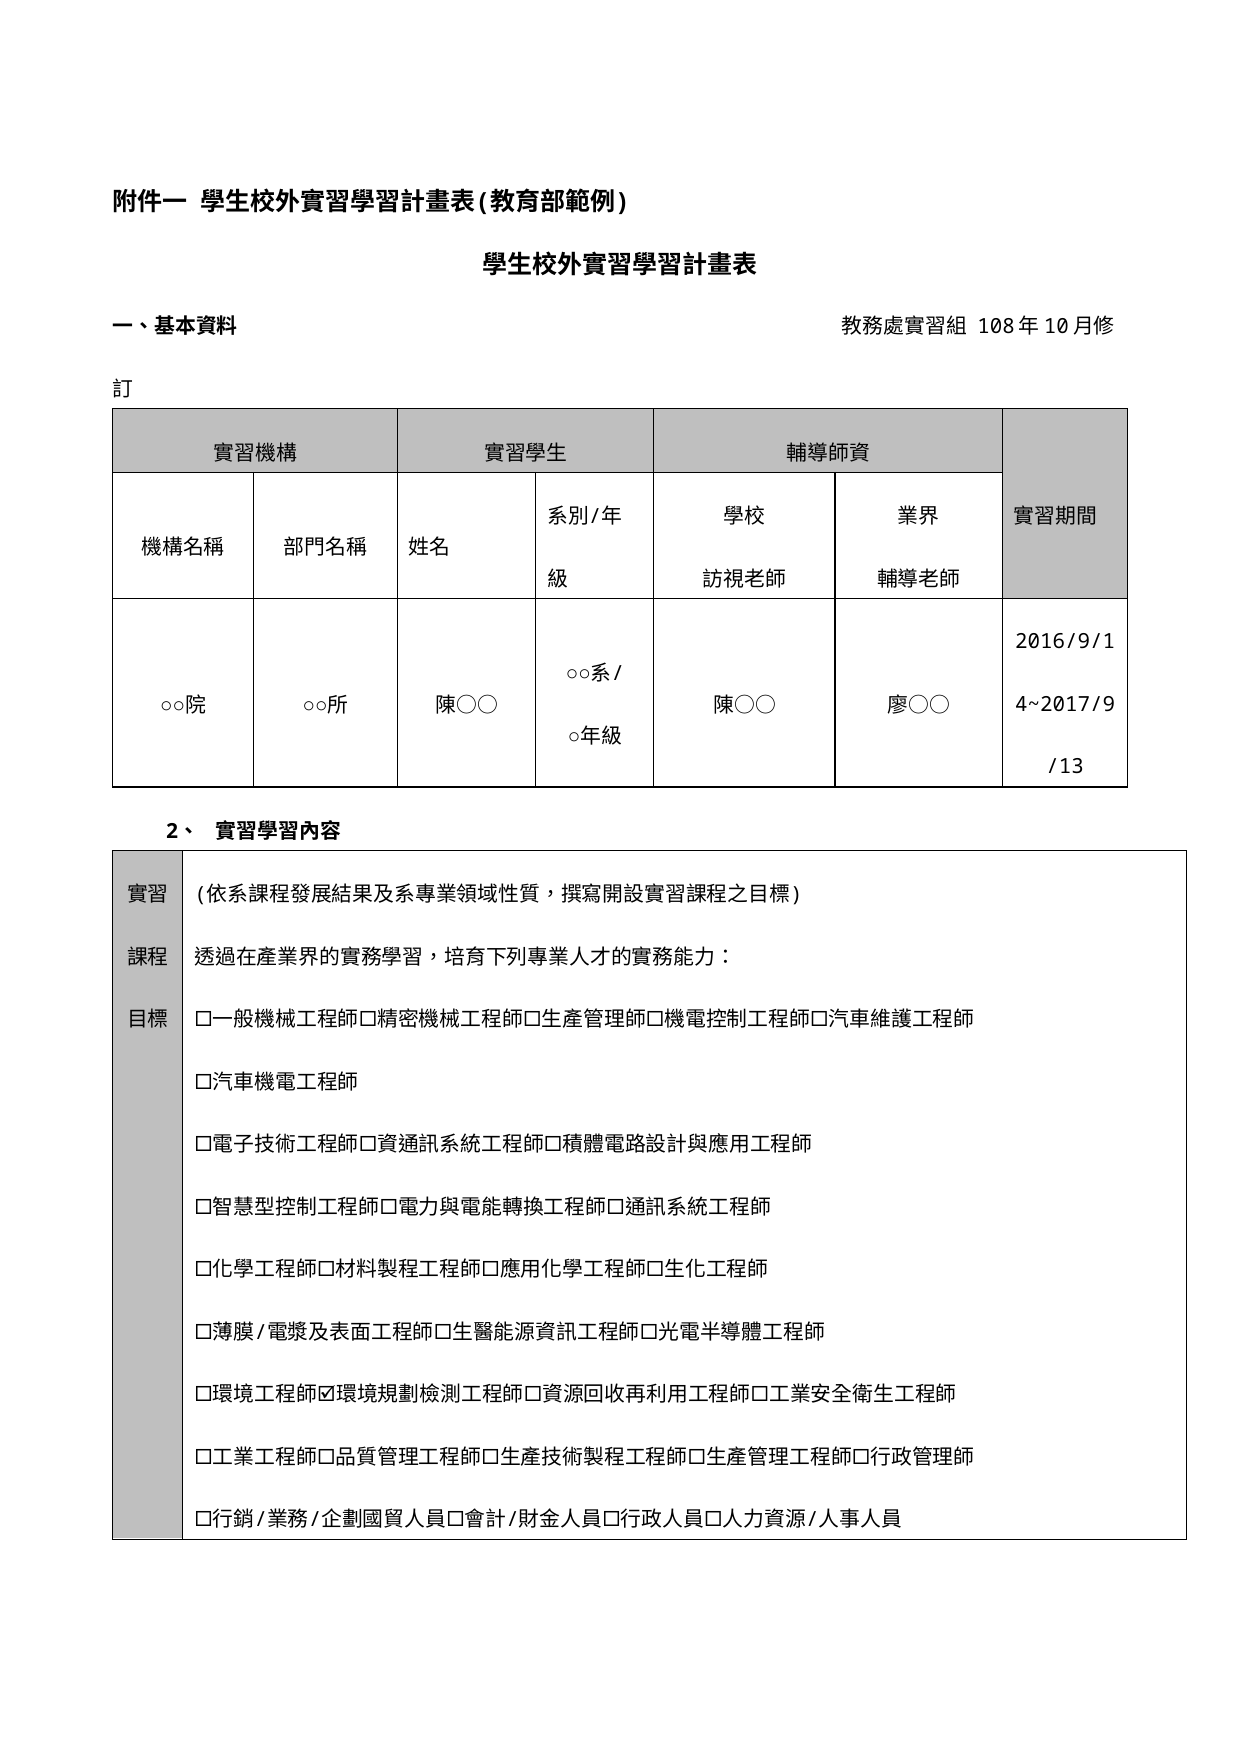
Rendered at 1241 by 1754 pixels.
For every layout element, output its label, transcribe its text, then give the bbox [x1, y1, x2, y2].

table_cell ○○所 [254, 599, 397, 786]
table_header 實習課程目標 [113, 851, 182, 1538]
table_header 輔導師資 [654, 409, 1002, 472]
text 一、基本資料 教務處實習組 108年10月修訂 [112, 283, 1128, 408]
table_header 實習期間 [1003, 409, 1127, 598]
table_header 實習機構 [113, 409, 397, 472]
table_cell 陳○○ [654, 599, 834, 786]
table_cell 部門名稱 [254, 473, 397, 598]
table_cell 機構名稱 [113, 473, 253, 598]
table_header 實習學生 [398, 409, 653, 472]
table_cell ○○系/ ○年級 [536, 599, 653, 786]
table_cell 廖○○ [836, 599, 1002, 786]
text 學生校外實習學習計畫表 [112, 221, 1128, 283]
table_cell 系別/年級 [536, 473, 653, 598]
table_cell 業界 輔導老師 [836, 473, 1002, 598]
table_cell 陳○○ [398, 599, 535, 786]
text 附件一 學生校外實習學習計畫表(教育部範例) [112, 158, 1128, 221]
table_cell 學校 訪視老師 [654, 473, 834, 598]
table_cell ○○院 [113, 599, 253, 786]
table_cell 姓名 [398, 473, 535, 598]
table_header (依系課程發展結果及系專業領域性質，撰寫開設實習課程之目標) 透過在產業界的實務學習，培育下列專業人才的實務能力： 一般機械工程師精密機械工程師生產管理師機電控制工程師汽車維護工程師 汽車機電工程師 電子技術工程師資通訊系統工程師積體電路設計與應用工程師 智慧型控制工程師電力與電能轉換工程師通訊系統工程師 化學工程師材料製程工程師應用化學工程師生化工程師 薄膜/電漿及表面工程師生醫能源資訊工程師光電半導體工程師 環境工程師環境規劃檢測工程師資源回收再利用工程師工業安全衛生工程師 工業工程師品質管理工程師生產技術製程工程師生產管理工程師行政管理師 行銷/業務/企劃國貿人員會計/財金人員行政人員人力資源/人事人員 [183, 851, 1186, 1538]
list 實習學習內容 [166, 788, 1128, 850]
table_cell 2016/9/14~2017/9/13 [1003, 599, 1127, 786]
